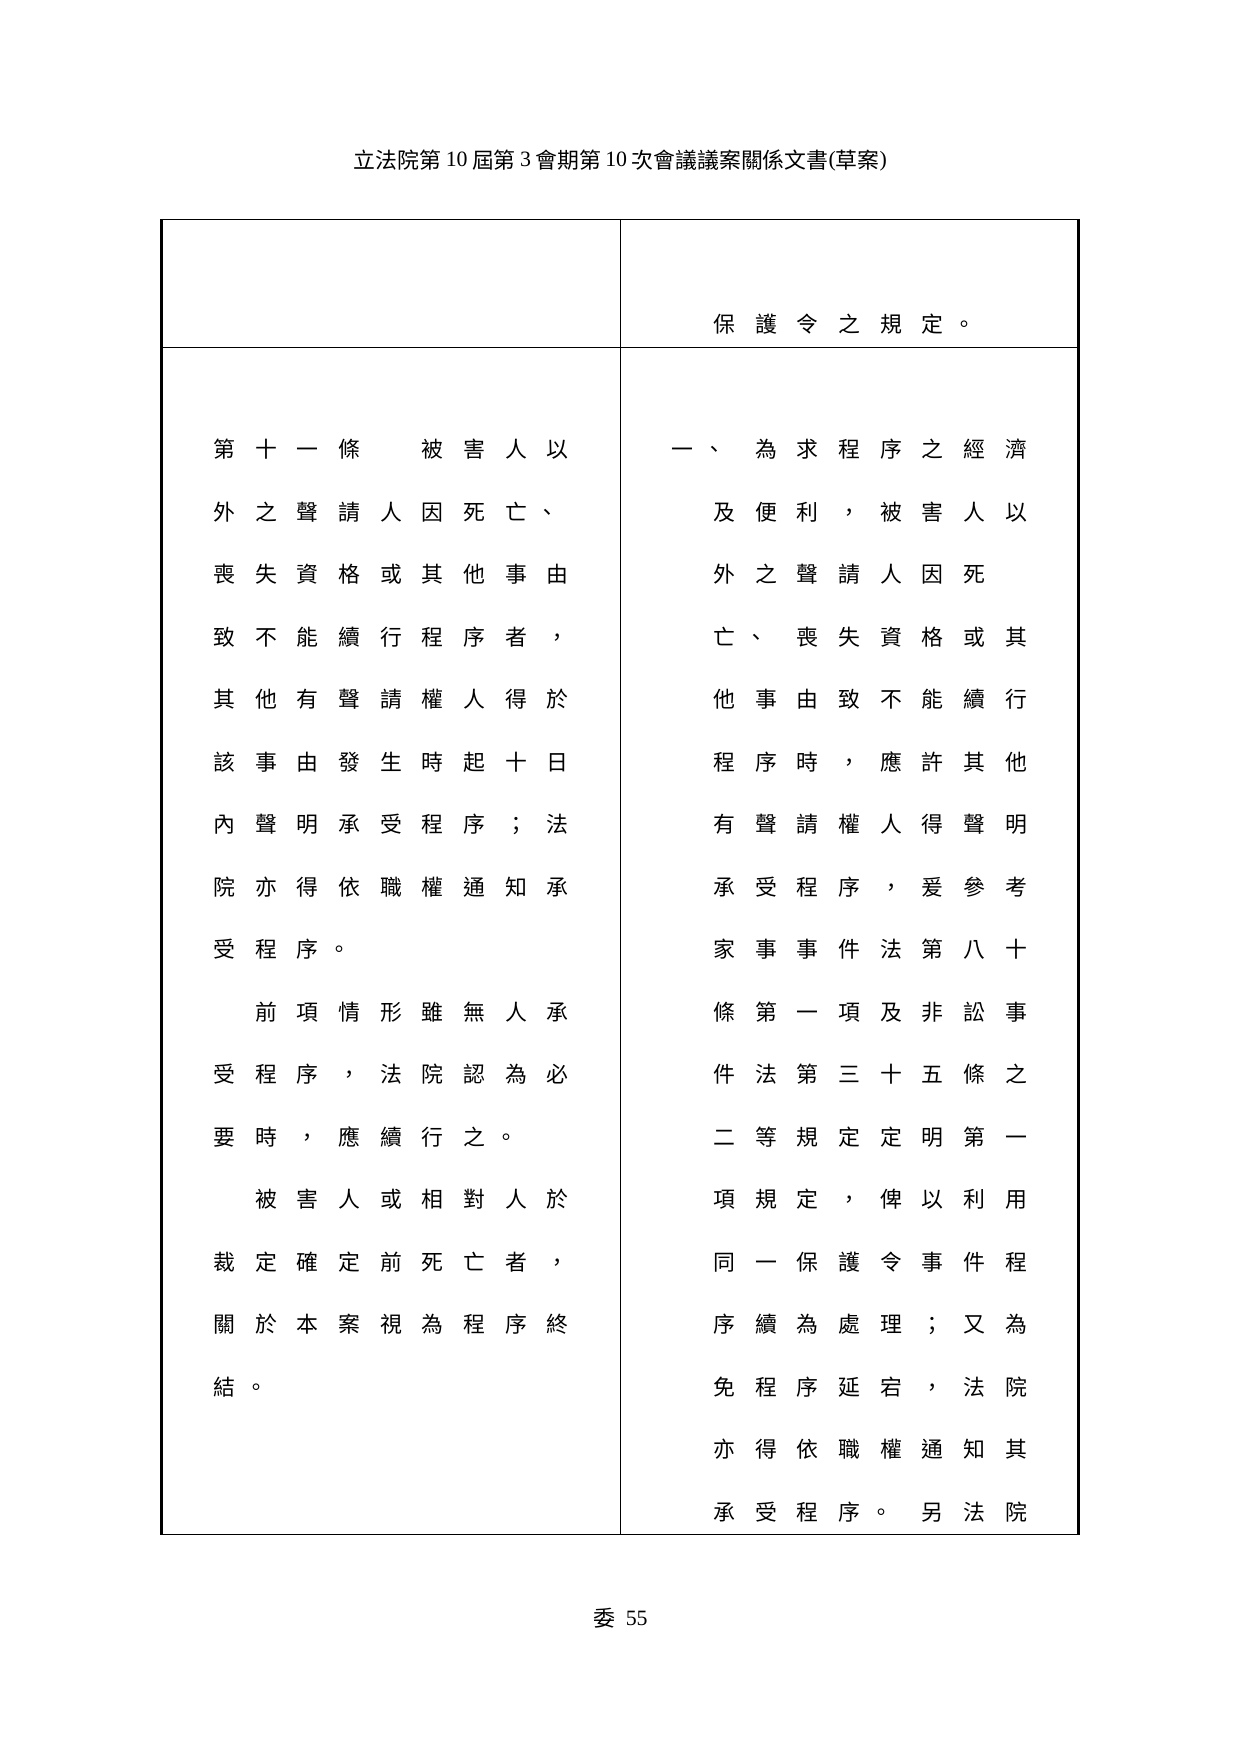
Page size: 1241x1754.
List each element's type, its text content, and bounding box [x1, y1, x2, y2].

table_cell 一、為求程序之經濟及便利，被害人以外之聲請人因死亡、喪失資格或其他事由致不能續行程序時，應許其他有聲請權人得聲明承受程序，爰參考家事事件法第八十條第一項及非訟事件法第三十五條之二等規定定明第一項規定，俾以利用同一保護令事件程序續為處理；又為免程序延宕，法院亦得依職權通知其承受程序。另法院 [621, 348, 1077, 1534]
table_cell 第十一條 被害人以外之聲請人因死亡、喪失資格或其他事由致不能續行程序者，其他有聲請權人得於該事由發生時起十日內聲明承受程序；法院亦得依職權通知承受程序。 前項情形雖無人承受程序，法院認為必要時，應續行之。 被害人或相對人於裁定確定前死亡者，關於本案視為程序終結。 [163, 348, 620, 1534]
table_cell 保護令之規定。 [621, 220, 1077, 347]
table_cell [163, 220, 620, 347]
